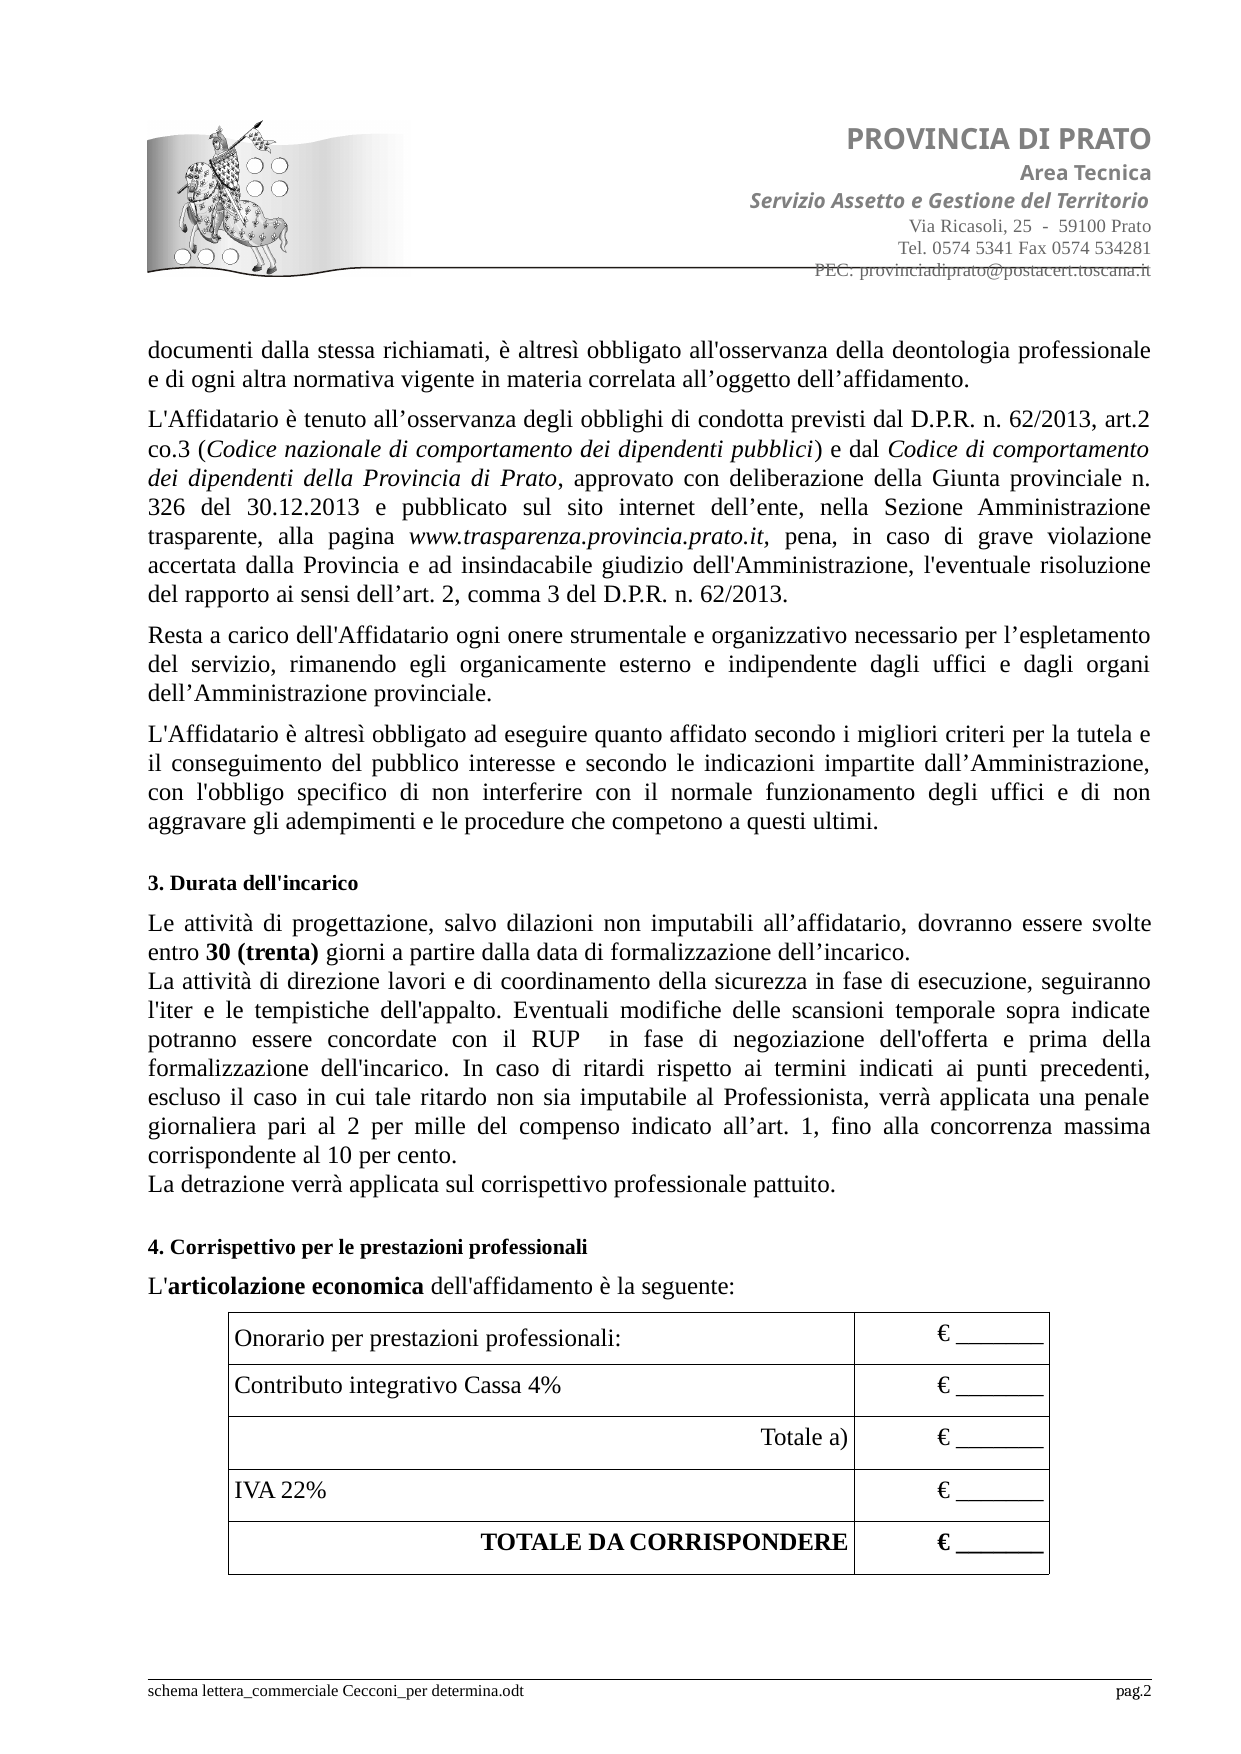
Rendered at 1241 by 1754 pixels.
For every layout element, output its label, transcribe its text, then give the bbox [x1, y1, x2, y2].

text L'Affidatario è altresì obbligato ad eseguire quanto affidato secondo i migliori criteri per la tutela e il conseguimento del pubblico interesse e secondo le indicazioni impartite dall’Amministrazione, con l'obbligo specifico di non interferire con il normale funzionamento degli uffici e di non aggravare gli adempimenti e le procedure che competono a questi ultimi. [148, 718, 1152, 835]
text 4. Corrispettivo per le prestazioni professionali [148, 1233, 1152, 1259]
text La attività di direzione lavori e di coordinamento della sicurezza in fase di esecuzione, seguiranno l'iter e le tempistiche dell'appalto. Eventuali modifiche delle scansioni temporale sopra indicate potranno essere concordate con il RUP in fase di negoziazione dell'offerta e prima della formalizzazione dell'incarico. In caso di ritardi rispetto ai termini indicati ai punti precedenti, escluso il caso in cui tale ritardo non sia imputabile al Professionista, verrà applicata una penale giornaliera pari al 2 per mille del compenso indicato all’art. 1, fino alla concorrenza massima corrispondente al 10 per cento. [148, 966, 1152, 1169]
table_cell € _______ [855, 1522, 1049, 1574]
table_cell Contributo integrativo Cassa 4% [229, 1365, 854, 1416]
text 3. Durata dell'incarico [148, 870, 1152, 896]
text Resta a carico dell'Affidatario ogni onere strumentale e organizzativo necessario per l’espletamento del servizio, rimanendo egli organicamente esterno e indipendente dagli uffici e dagli organi dell’Amministrazione provinciale. [148, 619, 1152, 707]
text L'Affidatario è tenuto all’osservanza degli obblighi di condotta previsti dal D.P.R. n. 62/2013, art.2 co.3 (Codice nazionale di comportamento dei dipendenti pubblici) e dal Codice di comportamento dei dipendenti della Provincia di Prato, approvato con deliberazione della Giunta provinciale n. 326 del 30.12.2013 e pubblicato sul sito internet dell’ente, nella Sezione Amministrazione trasparente, alla pagina www.trasparenza.provincia.prato.it, pena, in caso di grave violazione accertata dalla Provincia e ad insindacabile giudizio dell'Amministrazione, l'eventuale risoluzione del rapporto ai sensi dell’art. 2, comma 3 del D.P.R. n. 62/2013. [148, 404, 1152, 608]
text L'articolazione economica dell'affidamento è la seguente: [148, 1271, 1152, 1300]
table_cell € _______ [855, 1470, 1049, 1521]
text Le attività di progettazione, salvo dilazioni non imputabili all’affidatario, dovranno essere svolte entro 30 (trenta) giorni a partire dalla data di formalizzazione dell’incarico. [148, 907, 1152, 966]
table_header € _______ [855, 1313, 1049, 1364]
text La detrazione verrà applicata sul corrispettivo professionale pattuito. [148, 1169, 1152, 1198]
table_cell € _______ [855, 1417, 1049, 1469]
table_cell IVA 22% [229, 1470, 854, 1521]
table_cell Totale a) [229, 1417, 854, 1469]
table_cell TOTALE DA CORRISPONDERE [229, 1522, 854, 1574]
text documenti dalla stessa richiamati, è altresì obbligato all'osservanza della deontologia professionale e di ogni altra normativa vigente in materia correlata all’oggetto dell’affidamento. [148, 334, 1152, 393]
table_header Onorario per prestazioni professionali: [229, 1313, 854, 1364]
table_cell € _______ [855, 1365, 1049, 1416]
